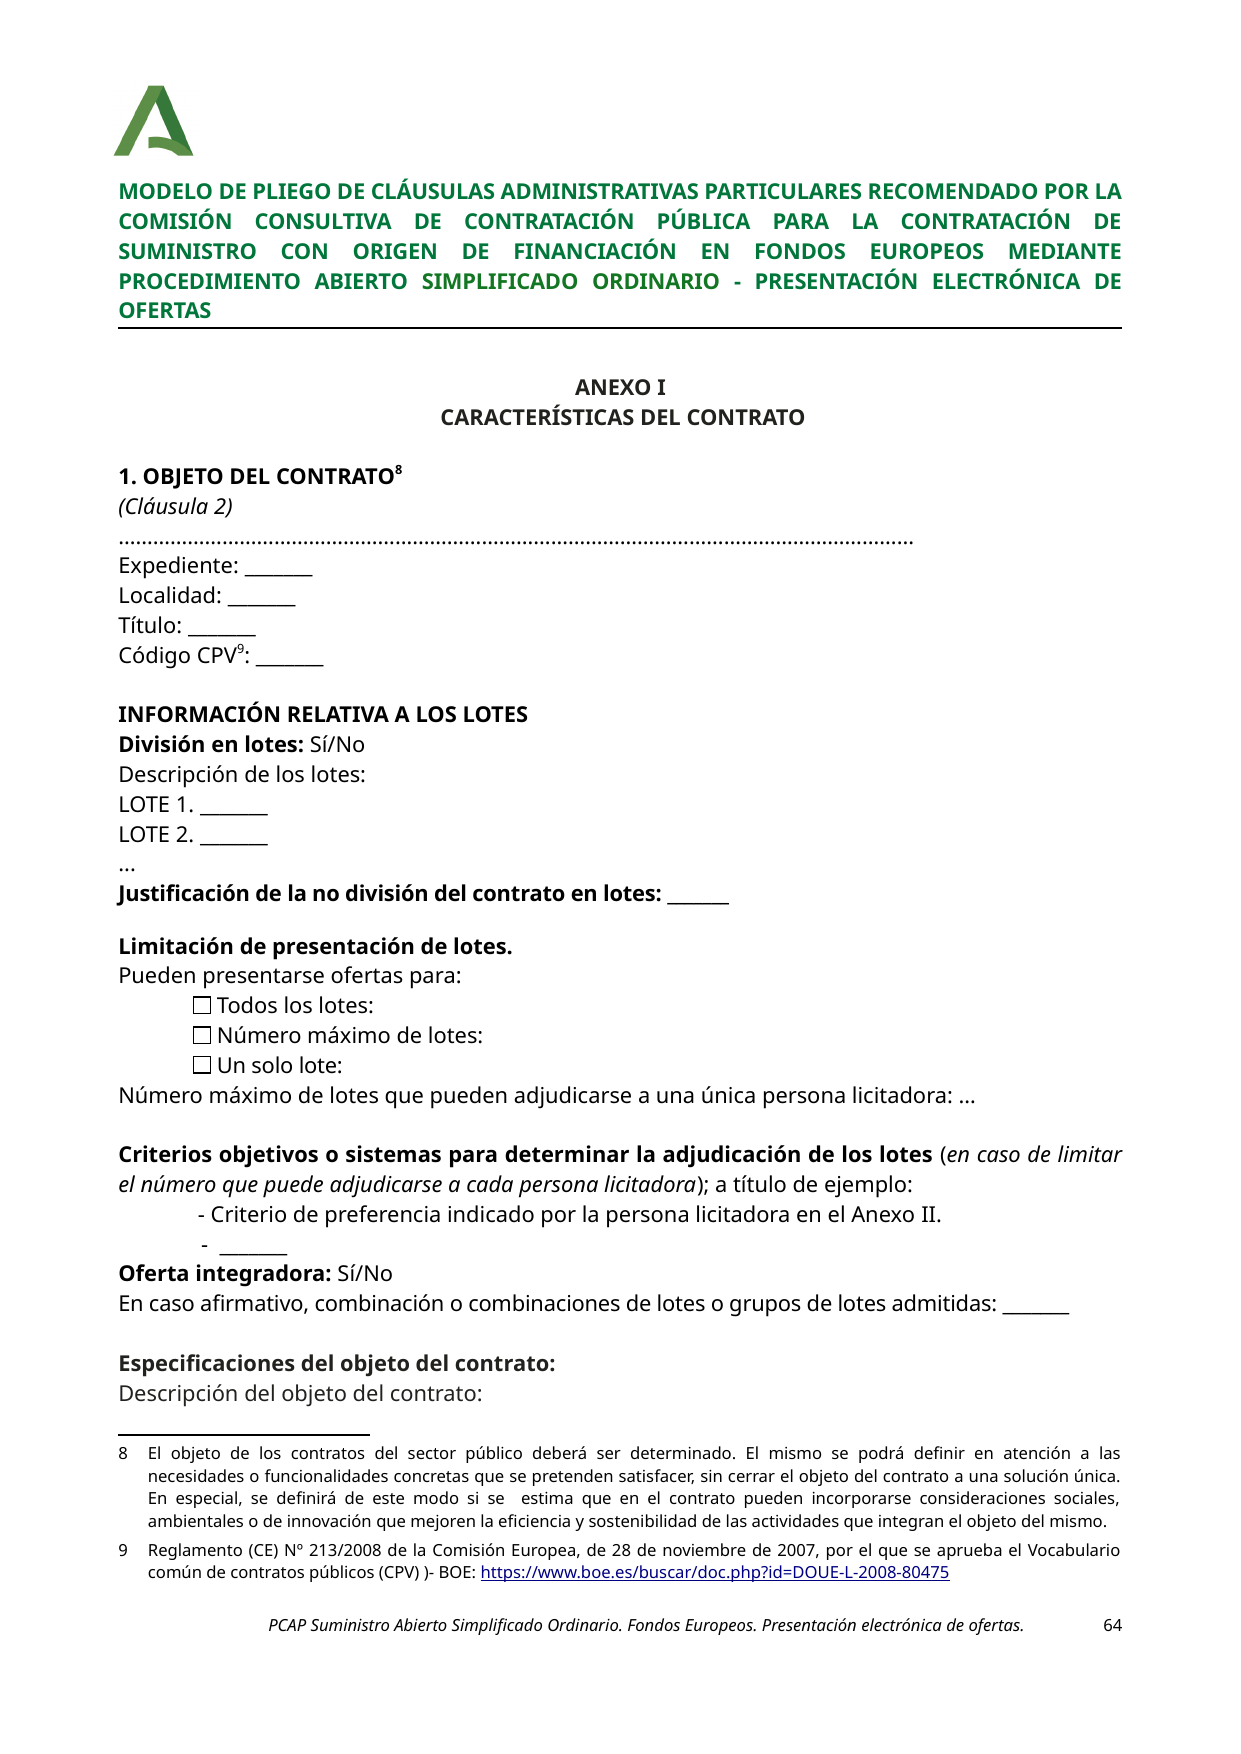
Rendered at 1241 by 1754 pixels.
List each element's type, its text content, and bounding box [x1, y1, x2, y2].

text Reglamento (CE) Nº 213/2008 de la Comisión Europea, de 28 de noviembre de 2007, por el que se aprueba el Vocabulario común de contratos públicos (CPV) )- BOE: https://www.boe.es/buscar/doc.php?id=DOUE-L-2008-80475 [118, 1538, 1122, 1584]
text Un solo lote: [118, 1050, 1122, 1080]
text Todos los lotes: [118, 990, 1122, 1020]
text LOTE 1. _______ [118, 789, 1122, 819]
text Descripción del objeto del contrato: [118, 1378, 1122, 1407]
text Localidad: _______ [118, 580, 1122, 610]
text - _______ [118, 1229, 1122, 1258]
text Oferta integradora: Sí/No [118, 1258, 1122, 1288]
text Criterios objetivos o sistemas para determinar la adjudicación de los lotes (en caso de limitar el número que puede adjudicarse a cada persona licitadora); a título de ejemplo: [118, 1139, 1122, 1199]
text El objeto de los contratos del sector público deberá ser determinado. El mismo se podrá definir en atención a las necesidades o funcionalidades concretas que se pretenden satisfacer, sin cerrar el objeto del contrato a una solución única. En especial, se definirá de este modo si se estima que en el contrato pueden incorporarse consideraciones sociales, ambientales o de innovación que mejoren la eficiencia y sostenibilidad de las actividades que integran el objeto del mismo. [118, 1441, 1122, 1532]
text Código CPV: _______ [118, 640, 1122, 670]
text 1. OBJETO DEL CONTRATO [118, 461, 1122, 491]
text - Criterio de preferencia indicado por la persona licitadora en el Anexo II. [118, 1199, 1122, 1229]
text Número máximo de lotes que pueden adjudicarse a una única persona licitadora: … [118, 1080, 1122, 1109]
text Título: _______ [118, 610, 1122, 640]
text INFORMACIÓN RELATIVA A LOS LOTES [118, 699, 1122, 729]
text ………………………………………………………………………………………………………………………... [118, 521, 1122, 551]
text Número máximo de lotes: [118, 1020, 1122, 1050]
text Pueden presentarse ofertas para: [118, 961, 1122, 990]
text MODELO DE PLIEGO DE CLÁUSULAS ADMINISTRATIVAS PARTICULARES RECOMENDADO POR LA COMISIÓN CONSULTIVA DE CONTRATACIÓN PÚBLICA PARA LA CONTRATACIÓN DE SUMINISTRO CON ORIGEN DE FINANCIACIÓN EN FONDOS EUROPEOS MEDIANTE PROCEDIMIENTO ABIERTO SIMPLIFICADO ORDINARIO - PRESENTACIÓN ELECTRÓNICA DE OFERTAS [118, 176, 1122, 327]
text (Cláusula 2) [118, 491, 1122, 521]
text Especificaciones del objeto del contrato: [118, 1348, 1122, 1378]
picture [109, 81, 198, 160]
text Limitación de presentación de lotes. [118, 931, 1122, 961]
text Justificación de la no división del contrato en lotes: _______ [118, 878, 1122, 908]
text LOTE 2. _______ [118, 819, 1122, 848]
text División en lotes: Sí/No [118, 729, 1122, 759]
text Expediente: _______ [118, 551, 1122, 580]
text Descripción de los lotes: [118, 759, 1122, 789]
text CARACTERÍSTICAS DEL CONTRATO [118, 402, 1122, 431]
text En caso afirmativo, combinación o combinaciones de lotes o grupos de lotes admitidas: _______ [118, 1288, 1122, 1318]
text ... [118, 848, 1122, 878]
text ANEXO I [118, 372, 1122, 402]
